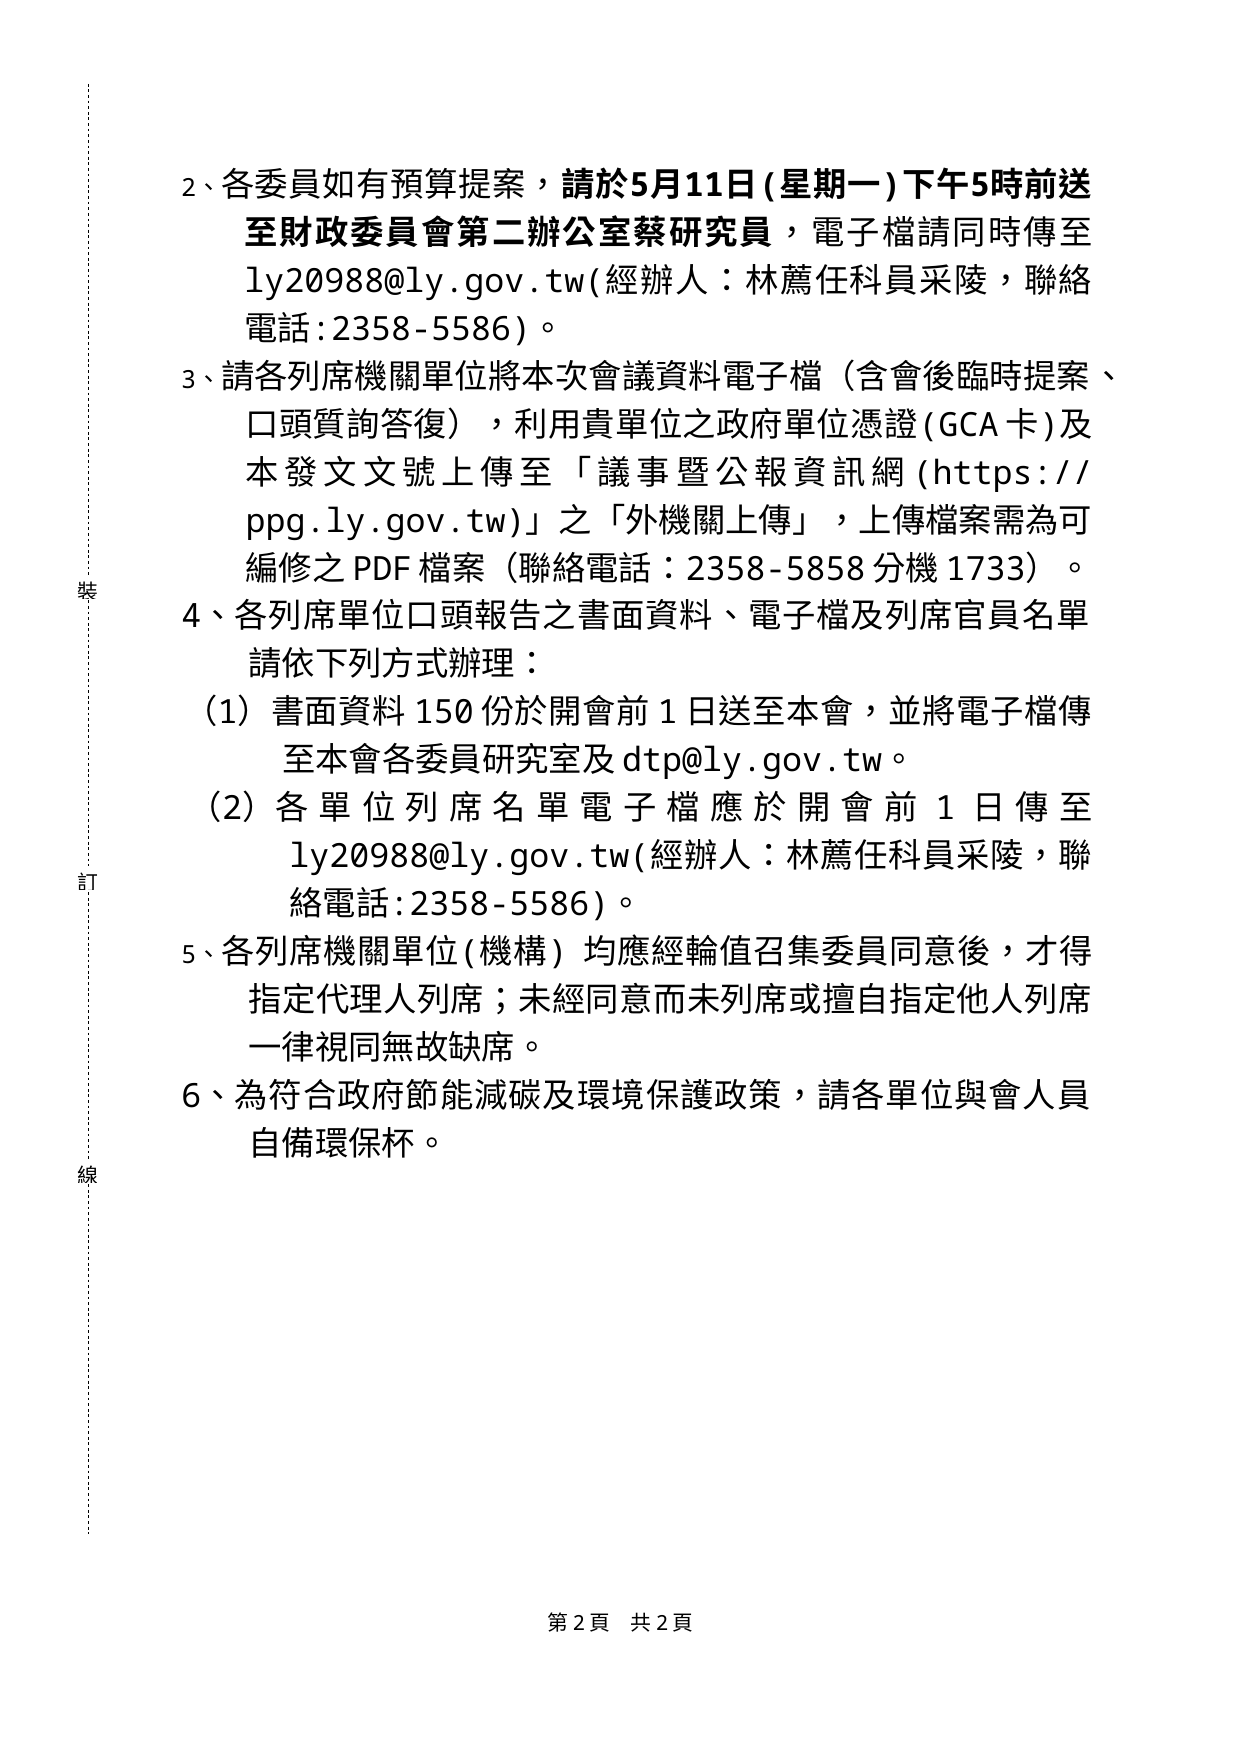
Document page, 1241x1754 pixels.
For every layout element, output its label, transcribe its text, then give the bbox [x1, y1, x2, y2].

list 各列席機關單位(機構) 均應經輪值召集委員同意後，才得指定代理人列席；未經同意而未列席或擅自指定他人列席，一律視同無故缺席。 [181, 925, 1092, 1069]
list 書面資料150份於開會前1日送至本會，並將電子檔傳至本會各委員研究室及dtp@ly.gov.tw。 [184, 685, 1092, 781]
list 為符合政府節能減碳及環境保護政策，請各單位與會人員自備環保杯。 [181, 1069, 1092, 1164]
list 各單位列席名單電子檔應於開會前1日傳至ly20988@ly.gov.tw(經辦人：林薦任科員采陵，聯絡電話:2358-5586)。 [188, 781, 1092, 925]
list 各委員如有預算提案，請於5月11日(星期一)下午5時前送至財政委員會第二辦公室蔡研究員，電子檔請同時傳至ly20988@ly.gov.tw(經辦人：林薦任科員采陵，聯絡電話:2358-5586)。 [181, 158, 1092, 350]
list 各列席單位口頭報告之書面資料、電子檔及列席官員名單，請依下列方式辦理： [181, 589, 1092, 685]
list 請各列席機關單位將本次會議資料電子檔（含會後臨時提案、口頭質詢答復），利用貴單位之政府單位憑證(GCA卡)及本發文文號上傳至「議事暨公報資訊網(https://ppg.ly.gov.tw)」之「外機關上傳」，上傳檔案需為可編修之PDF檔案（聯絡電話：2358-5858分機1733）。 [181, 350, 1092, 589]
